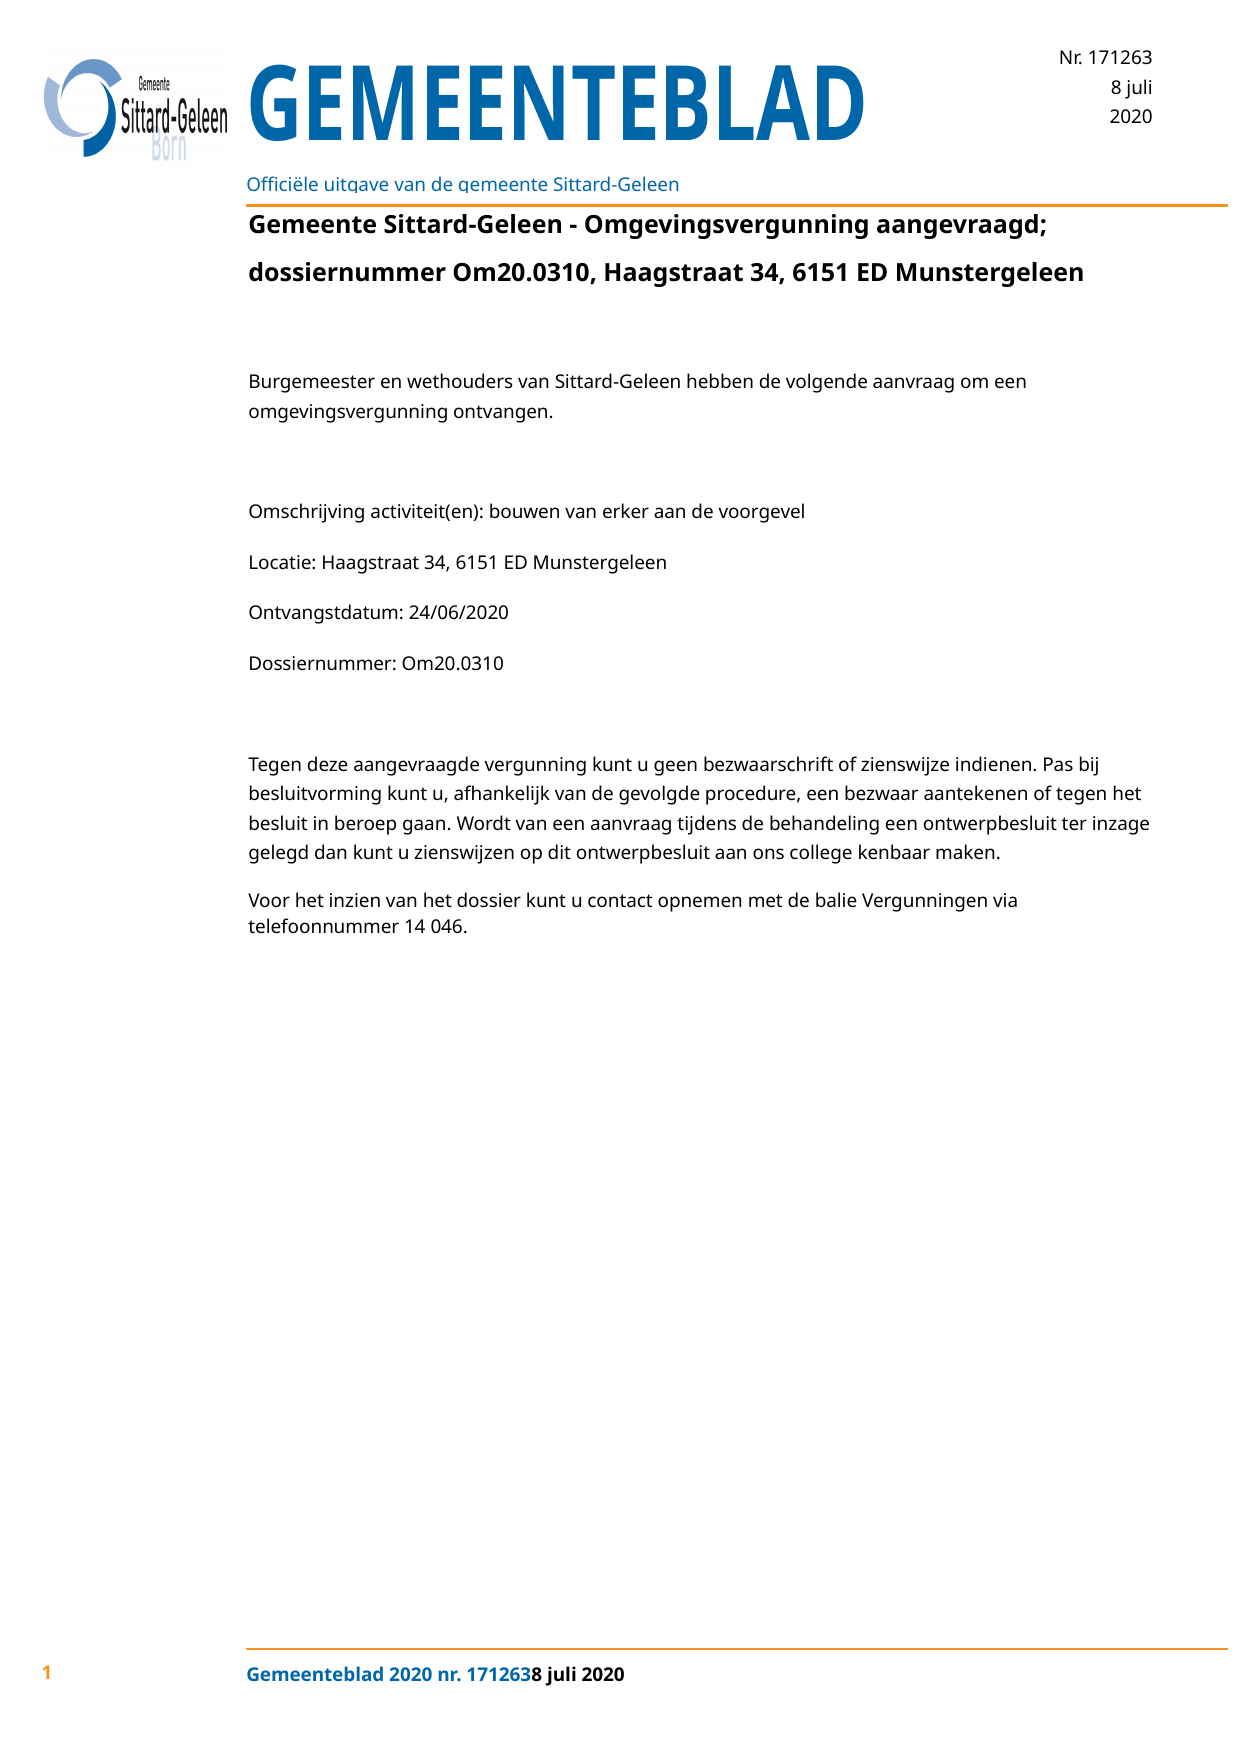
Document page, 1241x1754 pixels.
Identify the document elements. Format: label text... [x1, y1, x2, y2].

text Ontvangstdatum: 24/06/2020 [248, 599, 1152, 625]
text Omschrijving activiteit(en): bouwen van erker aan de voorgevel [248, 499, 1152, 524]
text Voor het inzien van het dossier kunt u contact opnemen met de balie Vergunningen via telefoonnummer 14 046. [248, 887, 1152, 939]
text Locatie: Haagstraat 34, 6151 ED Munstergeleen [248, 549, 1152, 575]
text Dossiernummer: Om20.0310 [248, 650, 1152, 676]
text Tegen deze aangevraagde vergunning kunt u geen bezwaarschrift of zienswijze indienen. Pas bij besluitvorming kunt u, afhankelijk van de gevolgde procedure, een bezwaar aantekenen of tegen het besluit in beroep gaan. Wordt van een aanvraag tijdens de behandeling een ontwerpbesluit ter inzage gelegd dan kunt u zienswijzen op dit ontwerpbesluit aan ons college kenbaar maken. [248, 751, 1152, 865]
text Burgemeester en wethouders van Sittard-Geleen hebben de volgende aanvraag om een omgevingsvergunning ontvangen. [248, 368, 1152, 424]
text Gemeente Sittard-Geleen - Omgevingsvergunning aangevraagd; dossiernummer Om20.0310, Haagstraat 34, 6151 ED Munstergeleen [248, 207, 1152, 288]
picture [41, 47, 231, 172]
